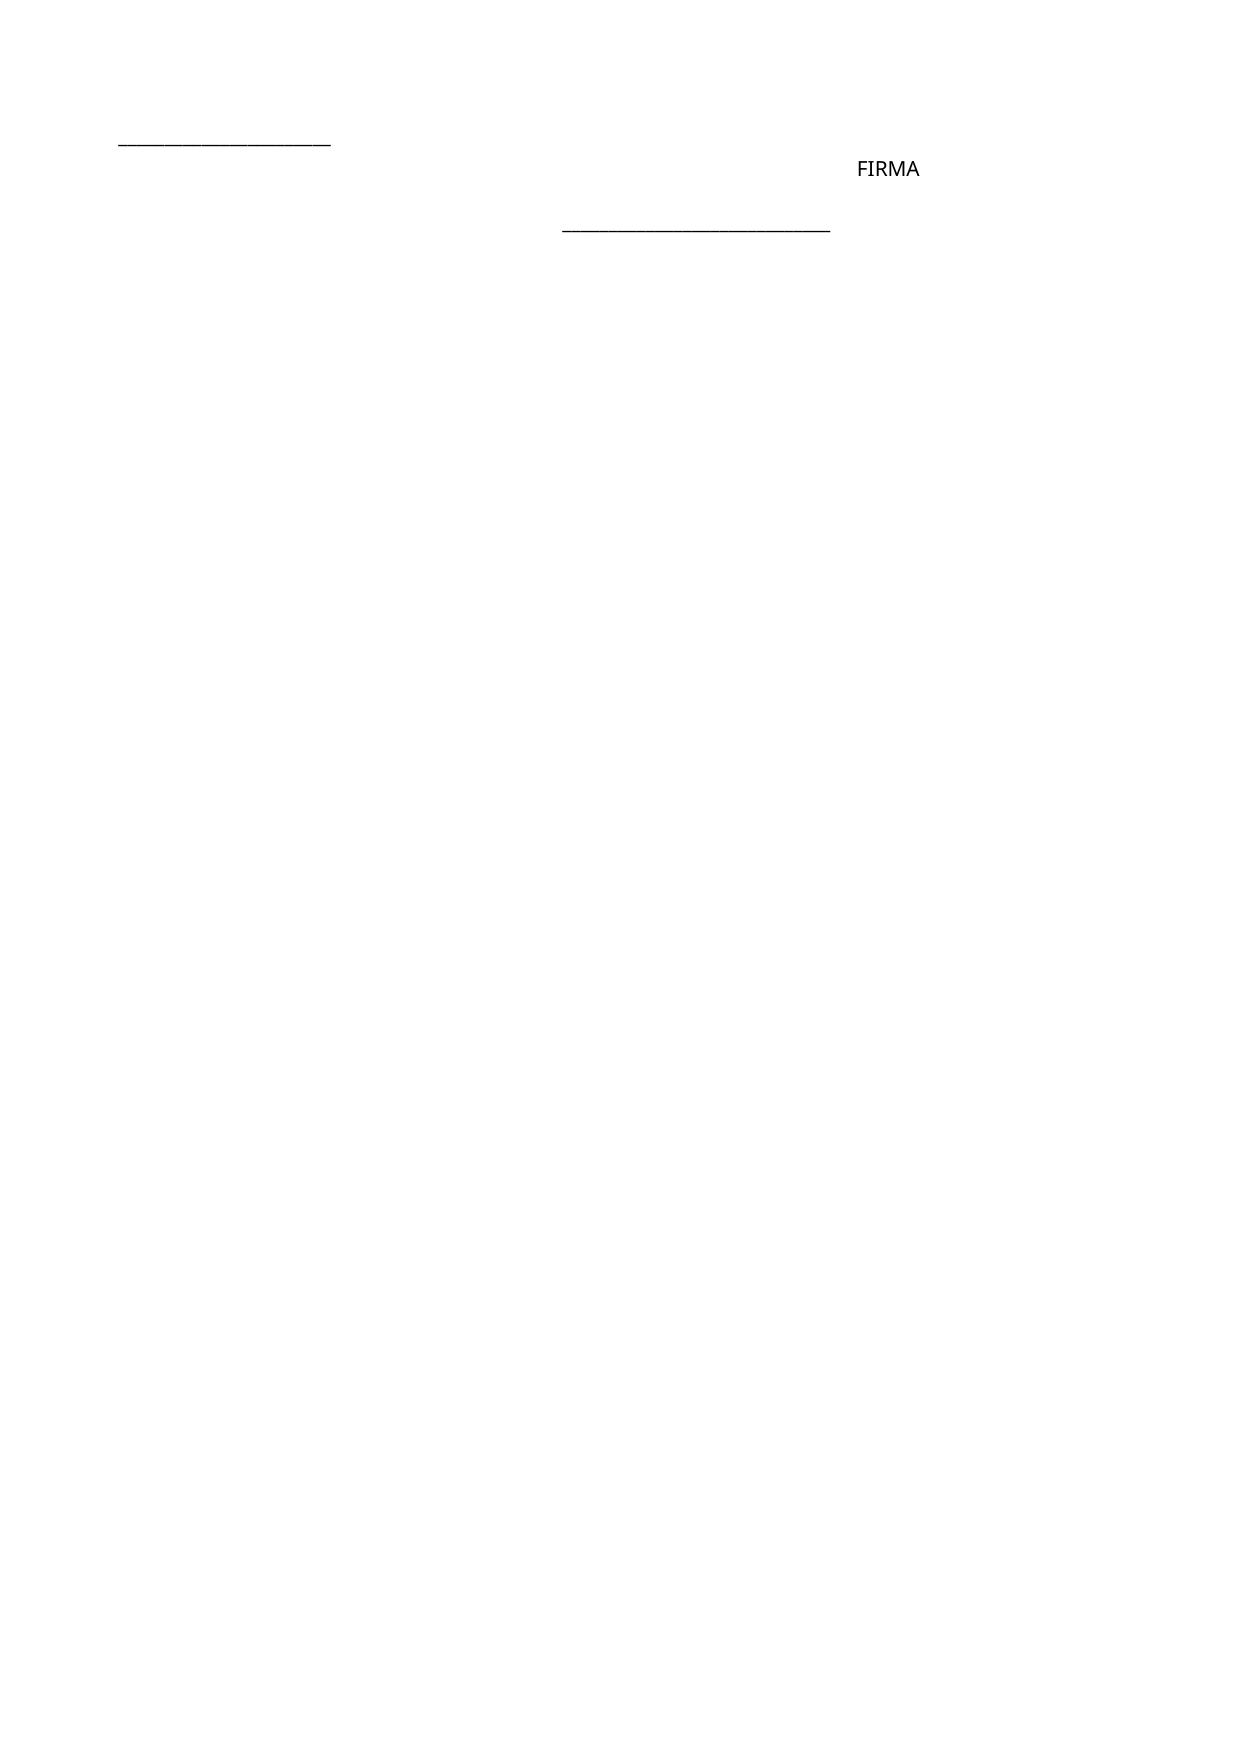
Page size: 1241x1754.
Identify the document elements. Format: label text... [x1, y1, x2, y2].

text _______________________ [118, 121, 1122, 150]
text _____________________________ [118, 207, 1122, 236]
text FIRMA [857, 154, 1122, 182]
